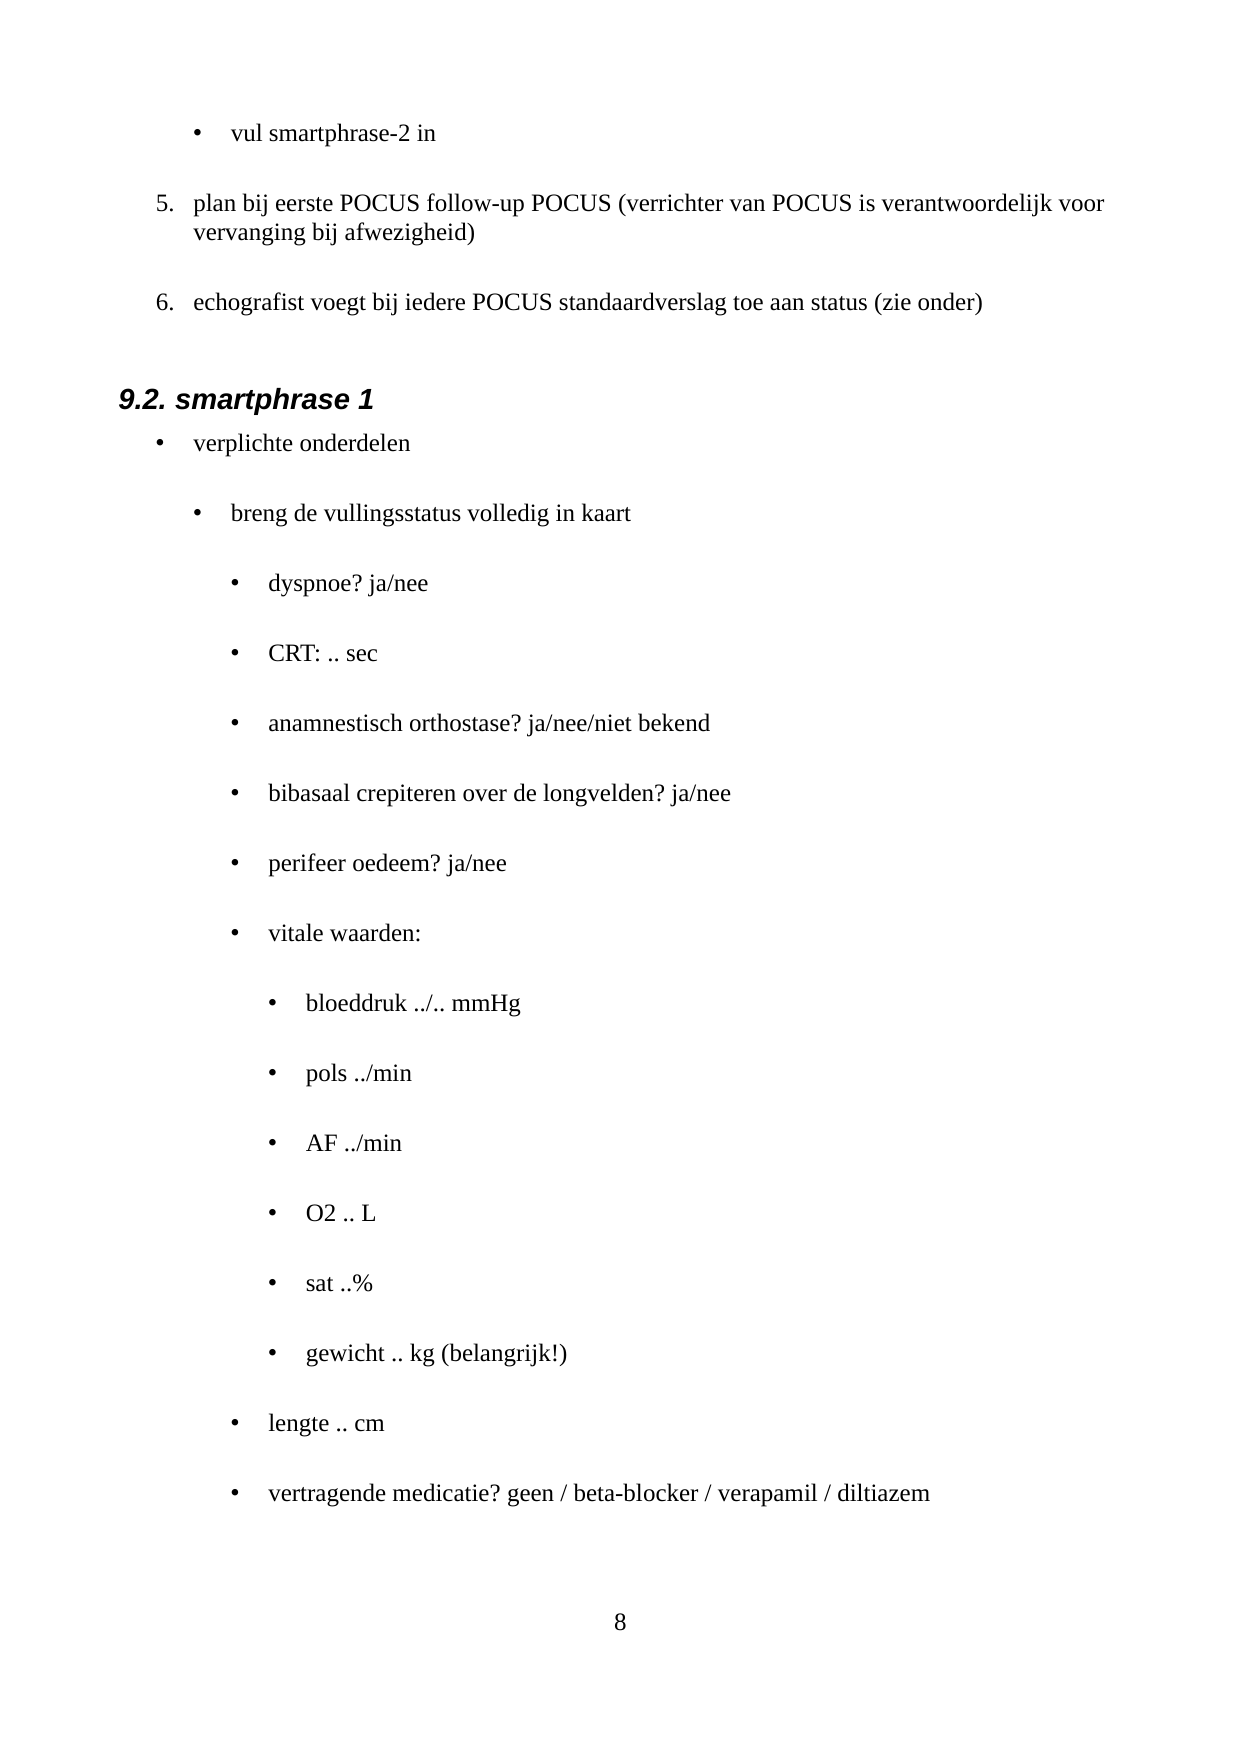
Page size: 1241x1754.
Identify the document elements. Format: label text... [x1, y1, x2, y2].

subtitle smartphrase 1 [118, 382, 1122, 415]
list plan bij eerste POCUS follow-up POCUS (verrichter van POCUS is verantwoordelijk voor vervanging bij afwezigheid) [156, 188, 1122, 274]
list O2 .. L [268, 1198, 1122, 1255]
list anamnestisch orthostase? ja/nee/niet bekend [231, 708, 1122, 765]
list dyspnoe? ja/nee [231, 568, 1122, 625]
list bibasaal crepiteren over de longvelden? ja/nee [231, 778, 1122, 835]
list AF ../min [268, 1128, 1122, 1185]
list breng de vullingsstatus volledig in kaart [193, 498, 1122, 555]
list lengte .. cm [231, 1408, 1122, 1465]
list verplichte onderdelen [156, 428, 1122, 485]
list sat ..% [268, 1268, 1122, 1325]
list vitale waarden: [231, 918, 1122, 975]
list gewicht .. kg (belangrijk!) [268, 1338, 1122, 1395]
list pols ../min [268, 1058, 1122, 1115]
list bloeddruk ../.. mmHg [268, 988, 1122, 1045]
list perifeer oedeem? ja/nee [231, 848, 1122, 905]
list CRT: .. sec [231, 638, 1122, 695]
list vul smartphrase-2 in [193, 118, 1122, 176]
list echografist voegt bij iedere POCUS standaardverslag toe aan status (zie onder) [156, 287, 1122, 344]
list vertragende medicatie? geen / beta-blocker / verapamil / diltiazem [231, 1478, 1122, 1535]
